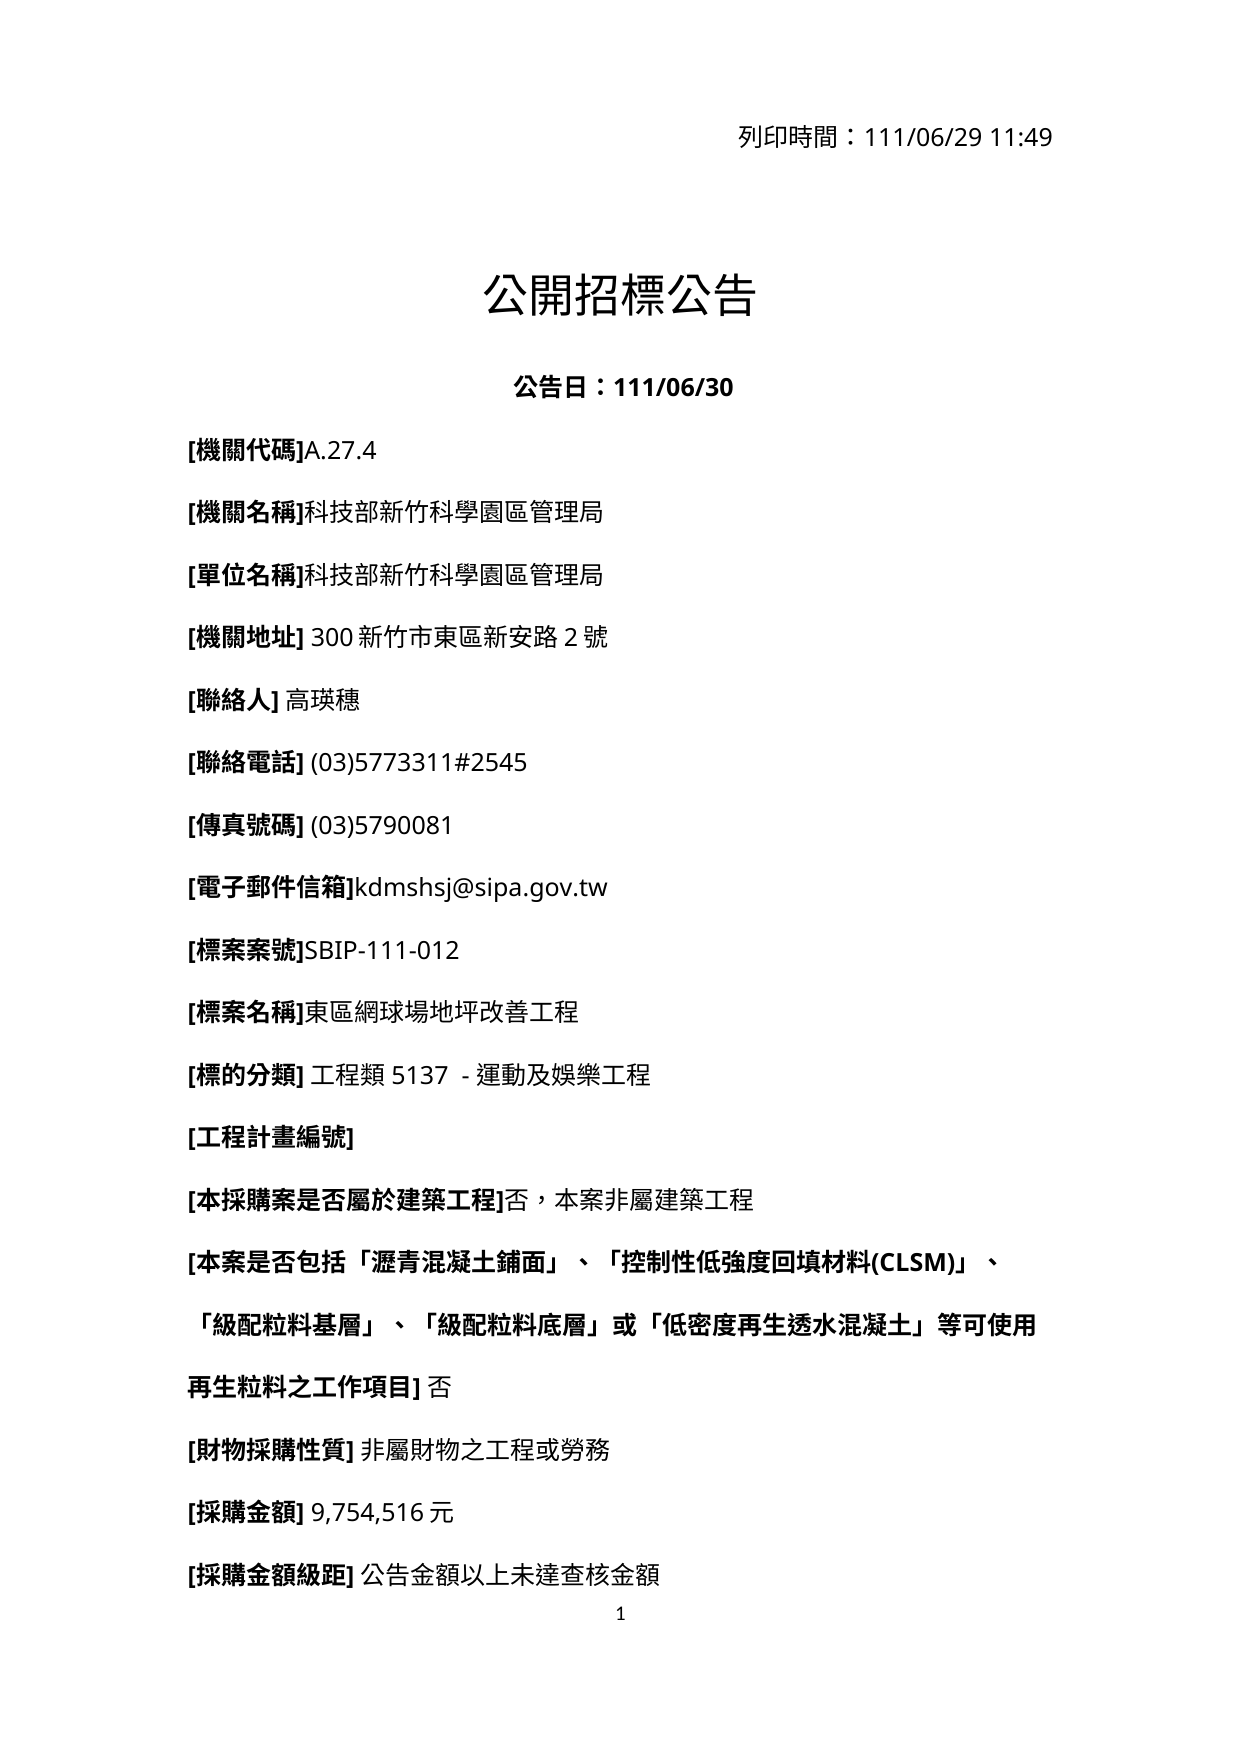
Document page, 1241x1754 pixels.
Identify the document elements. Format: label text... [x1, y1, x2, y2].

text 公開招標公告 [187, 219, 1053, 344]
text 列印時間：111/06/29 11:49 [187, 94, 1053, 157]
text [機關代碼]A.27.4 [機關名稱]科技部新竹科學園區管理局 [單位名稱]科技部新竹科學園區管理局 [機關地址] 300新竹市東區新安路2號 [聯絡人] 高瑛穗 [聯絡電話] (03)5773311#2545 [傳真號碼] (03)5790081 [電子郵件信箱]kdmshsj@sipa.gov.tw [標案案號]SBIP-111-012 [標案名稱]東區網球場地坪改善工程 [標的分類] 工程類 5137 - 運動及娛樂工程 [工程計畫編號] [本採購案是否屬於建築工程]否，本案非屬建築工程 [本案是否包括「瀝青混凝土鋪面」、「控制性低強度回填材料(CLSM)」、「級配粒料基層」、「級配粒料底層」或「低密度再生透水混凝土」等可使用再生粒料之工作項目] 否 [財物採購性質] 非屬財物之工程或勞務 [採購金額] 9,754,516元 [採購金額級距] 公告金額以上未達查核金額 [187, 407, 1053, 1594]
text 公告日：111/06/30 [187, 344, 1053, 407]
